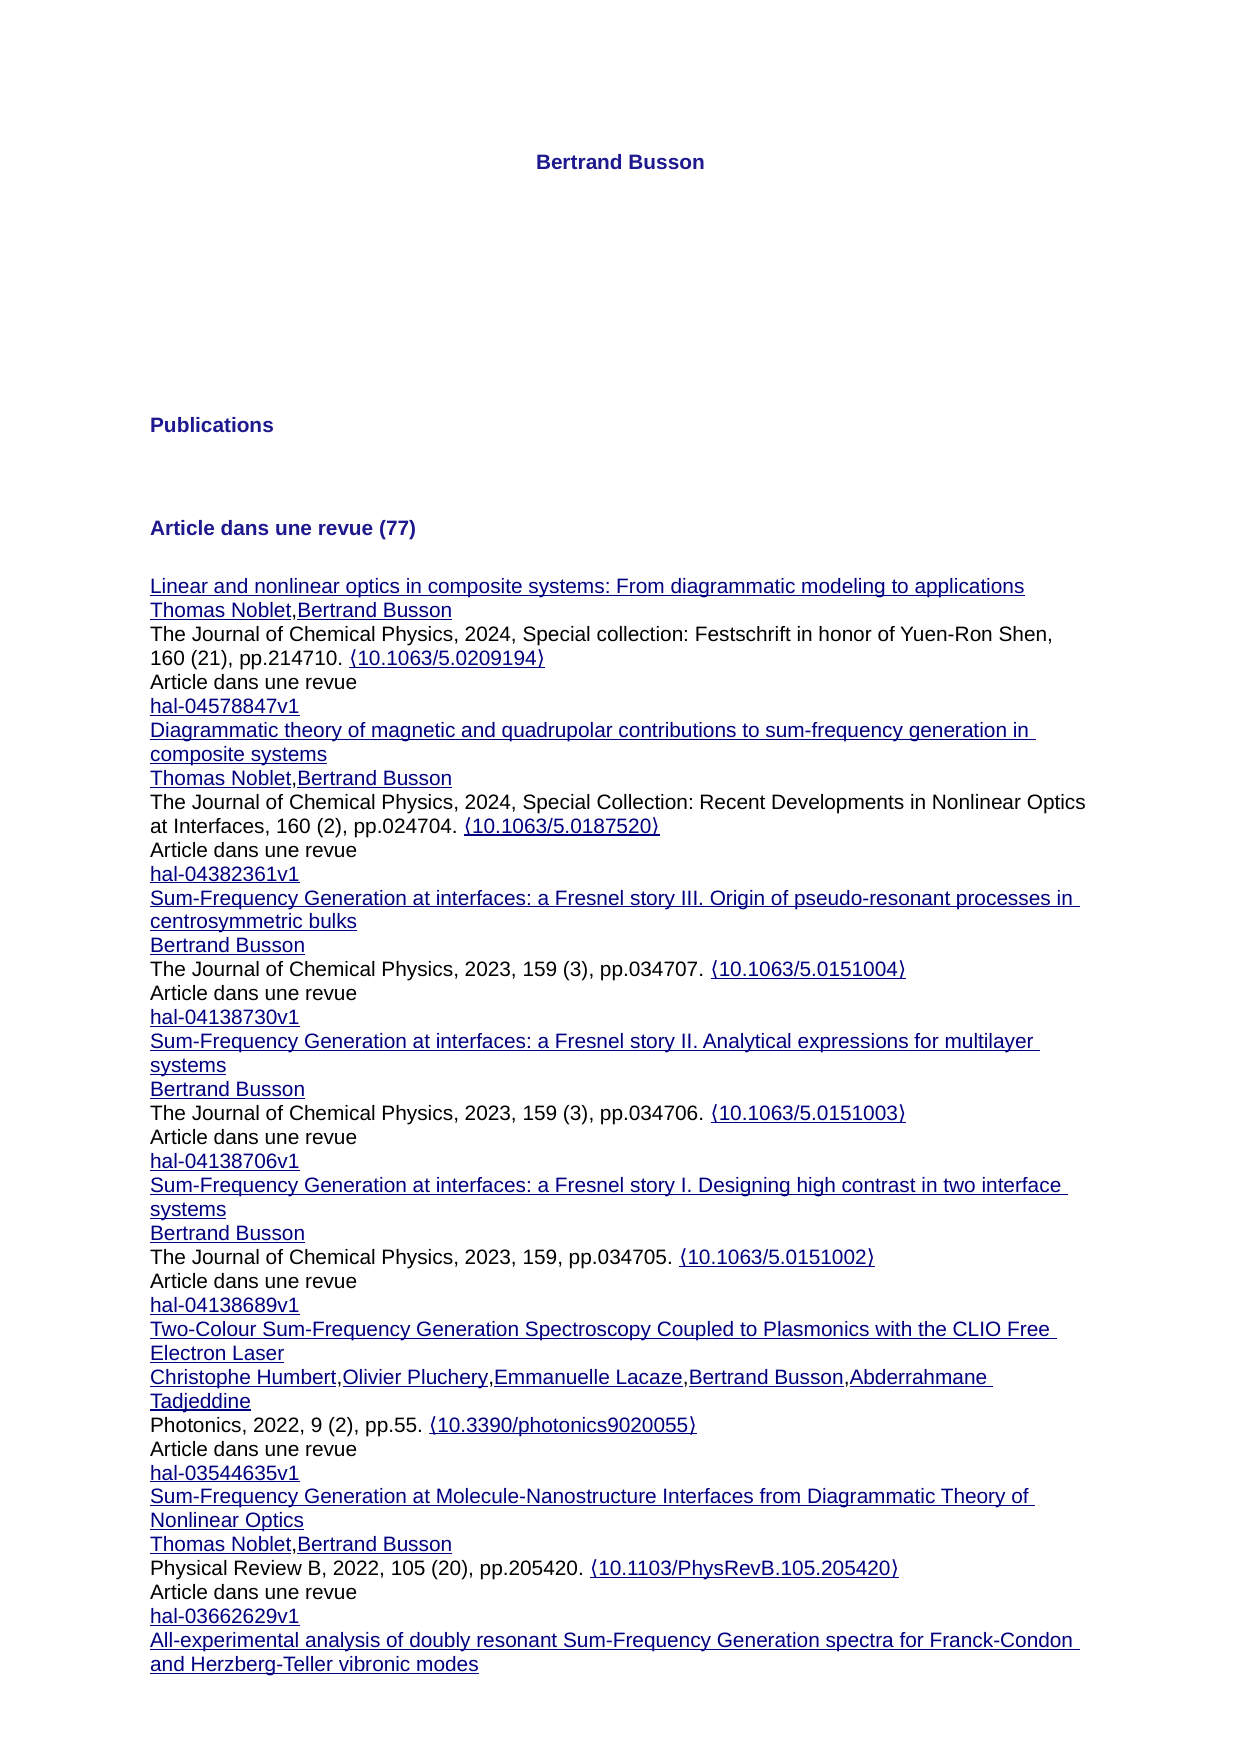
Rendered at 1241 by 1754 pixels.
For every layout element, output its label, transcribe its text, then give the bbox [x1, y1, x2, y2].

table_cell Sum-Frequency Generation at Molecule-Nanostructure Interfaces from Diagrammatic Theory of Nonlinear Optics Thomas Noblet,Bertrand Busson Physical Review B, 2022, 105 (20), pp.205420. ⟨10.1103/PhysRevB.105.205420⟩ Article dans une revue hal-03662629v1 [150, 1484, 1090, 1628]
table_cell Sum-Frequency Generation at interfaces: a Fresnel story II. Analytical expressions for multilayer systems Bertrand Busson The Journal of Chemical Physics, 2023, 159 (3), pp.034706. ⟨10.1063/5.0151003⟩ Article dans une revue hal-04138706v1 [150, 1029, 1090, 1173]
table_cell Sum-Frequency Generation at interfaces: a Fresnel story III. Origin of pseudo-resonant processes in centrosymmetric bulks Bertrand Busson The Journal of Chemical Physics, 2023, 159 (3), pp.034707. ⟨10.1063/5.0151004⟩ Article dans une revue hal-04138730v1 [150, 885, 1090, 1029]
subtitle Publications [150, 412, 1090, 436]
table_header Linear and nonlinear optics in composite systems: From diagrammatic modeling to applications Thomas Noblet,Bertrand Busson The Journal of Chemical Physics, 2024, Special collection: Festschrift in honor of Yuen-Ron Shen, 160 (21), pp.214710. ⟨10.1063/5.0209194⟩ Article dans une revue hal-04578847v1 [150, 574, 1090, 718]
subtitle Article dans une revue (77) [150, 516, 1090, 539]
table_cell Sum-Frequency Generation at interfaces: a Fresnel story I. Designing high contrast in two interface systems Bertrand Busson The Journal of Chemical Physics, 2023, 159, pp.034705. ⟨10.1063/5.0151002⟩ Article dans une revue hal-04138689v1 [150, 1173, 1090, 1317]
table_cell Two-Colour Sum-Frequency Generation Spectroscopy Coupled to Plasmonics with the CLIO Free Electron Laser Christophe Humbert,Olivier Pluchery,Emmanuelle Lacaze,Bertrand Busson,Abderrahmane Tadjeddine Photonics, 2022, 9 (2), pp.55. ⟨10.3390/photonics9020055⟩ Article dans une revue hal-03544635v1 [150, 1317, 1090, 1484]
table_cell Diagrammatic theory of magnetic and quadrupolar contributions to sum-frequency generation in composite systems Thomas Noblet,Bertrand Busson The Journal of Chemical Physics, 2024, Special Collection: Recent Developments in Nonlinear Optics at Interfaces, 160 (2), pp.024704. ⟨10.1063/5.0187520⟩ Article dans une revue hal-04382361v1 [150, 718, 1090, 885]
table_cell All-experimental analysis of doubly resonant Sum-Frequency Generation spectra for Franck-Condon and Herzberg-Teller vibronic modes [150, 1628, 1090, 1676]
subtitle Bertrand Busson [150, 150, 1090, 174]
